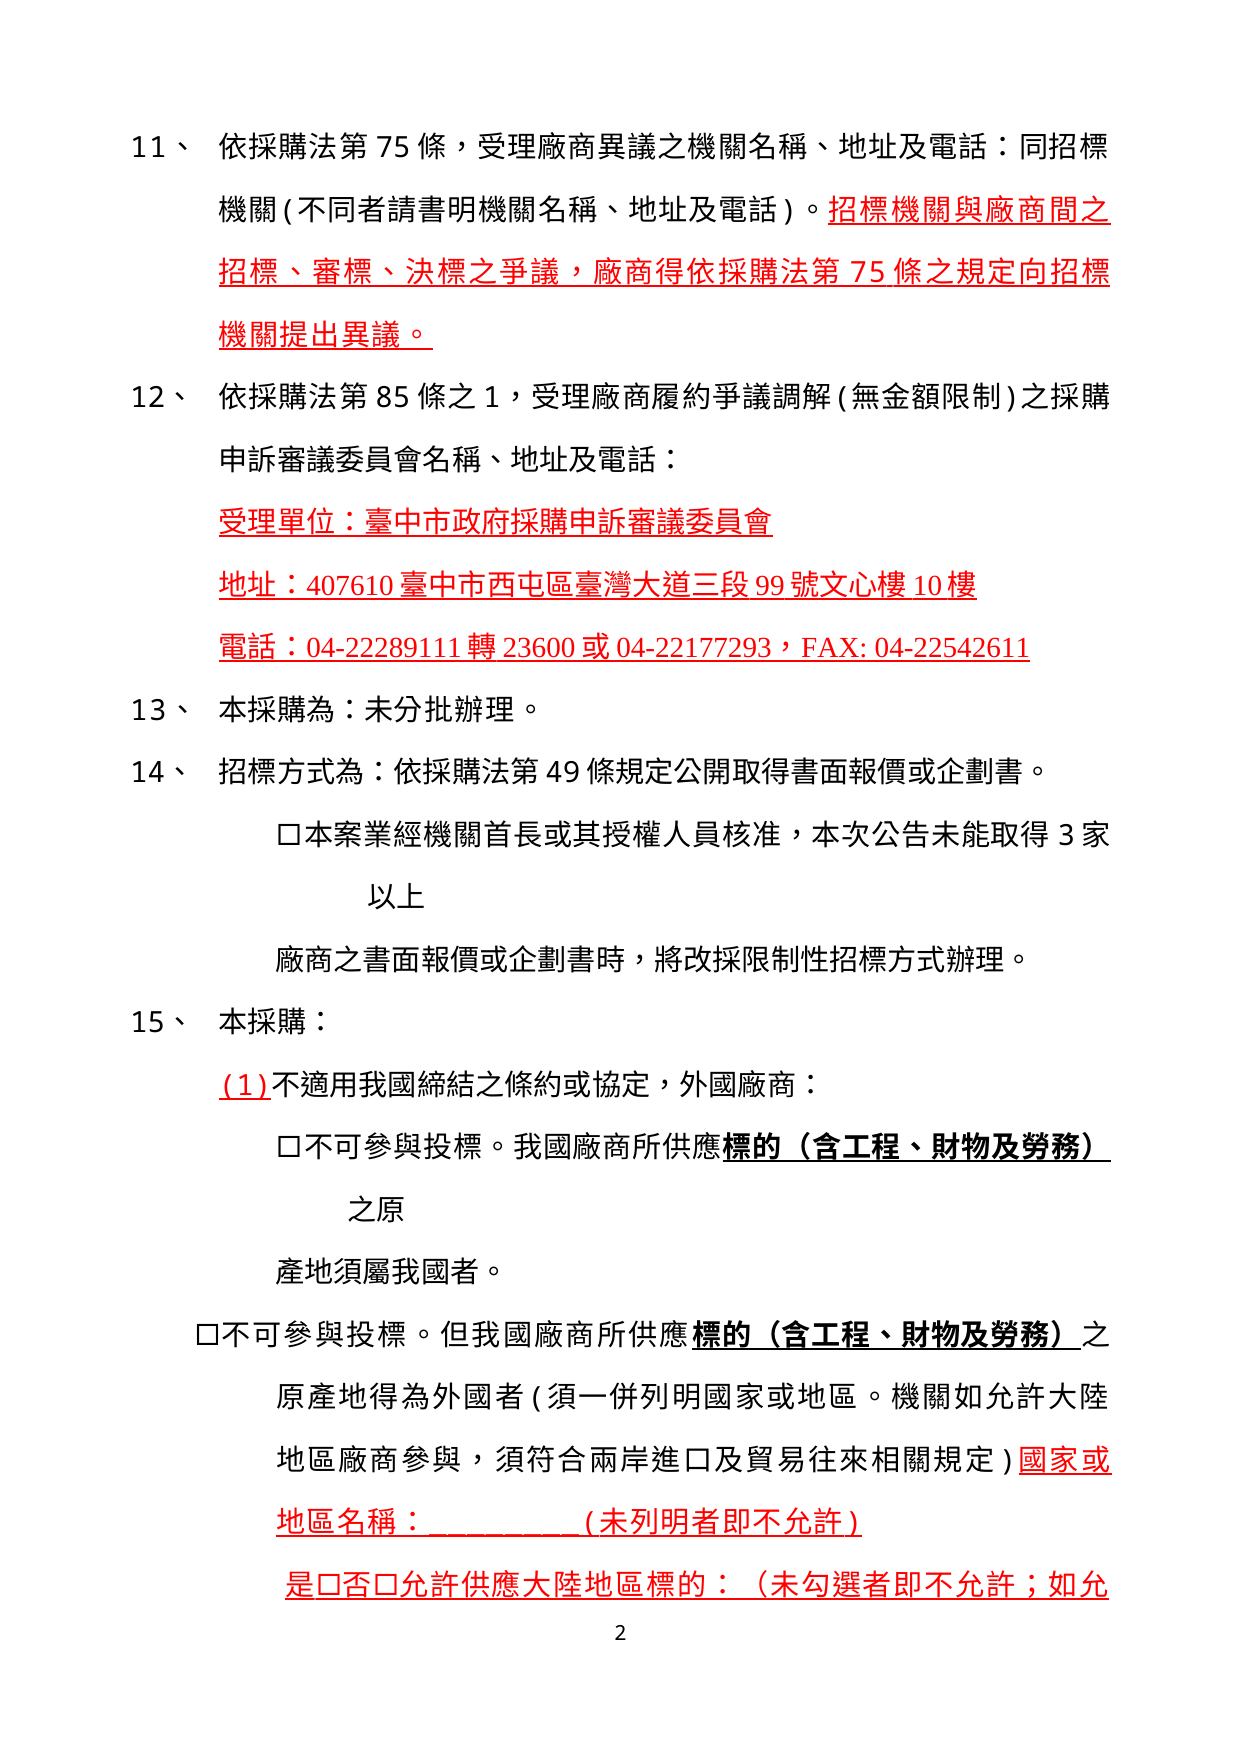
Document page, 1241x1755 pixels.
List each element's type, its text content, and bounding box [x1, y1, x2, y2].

text (1)不適用我國締結之條約或協定，外國廠商： [218, 1041, 1110, 1103]
text 本案業經機關首長或其授權人員核准，本次公告未能取得3家以上 [130, 791, 1110, 916]
text 電話：04-22289111轉23600或04-22177293，FAX: 04-22542611 [189, 603, 1110, 666]
text 受理單位：臺中市政府採購申訴審議委員會 [189, 478, 1110, 541]
text 是否允許供應大陸地區標的：（未勾選者即不允許；如允 [130, 1541, 1110, 1603]
list 本採購為：未分批辦理。 [130, 666, 1110, 728]
text 產地須屬我國者。 [275, 1228, 1110, 1291]
list 本採購： [130, 978, 1110, 1041]
list 依採購法第85條之1，受理廠商履約爭議調解(無金額限制)之採購申訴審議委員會名稱、地址及電話： [130, 353, 1110, 478]
text 廠商之書面報價或企劃書時，將改採限制性招標方式辦理。 [275, 916, 1110, 978]
list 招標方式為：依採購法第49條規定公開取得書面報價或企劃書。 [130, 728, 1110, 791]
text 不可參與投標。我國廠商所供應標的（含工程、財物及勞務）之原 [130, 1103, 1110, 1228]
text 地址：407610臺中市西屯區臺灣大道三段99號文心樓10樓 [189, 541, 1110, 603]
list 依採購法第75條，受理廠商異議之機關名稱、地址及電話：同招標機關(不同者請書明機關名稱、地址及電話)。招標機關與廠商間之招標、審標、決標之爭議，廠商得依採購法第75條之規定向招標機關提出異議。 [130, 103, 1110, 353]
text 不可參與投標。但我國廠商所供應標的（含工程、財物及勞務）之原產地得為外國者(須一併列明國家或地區。機關如允許大陸地區廠商參與，須符合兩岸進口及貿易往來相關規定)國家或地區名稱：________(未列明者即不允許) [130, 1291, 1110, 1541]
